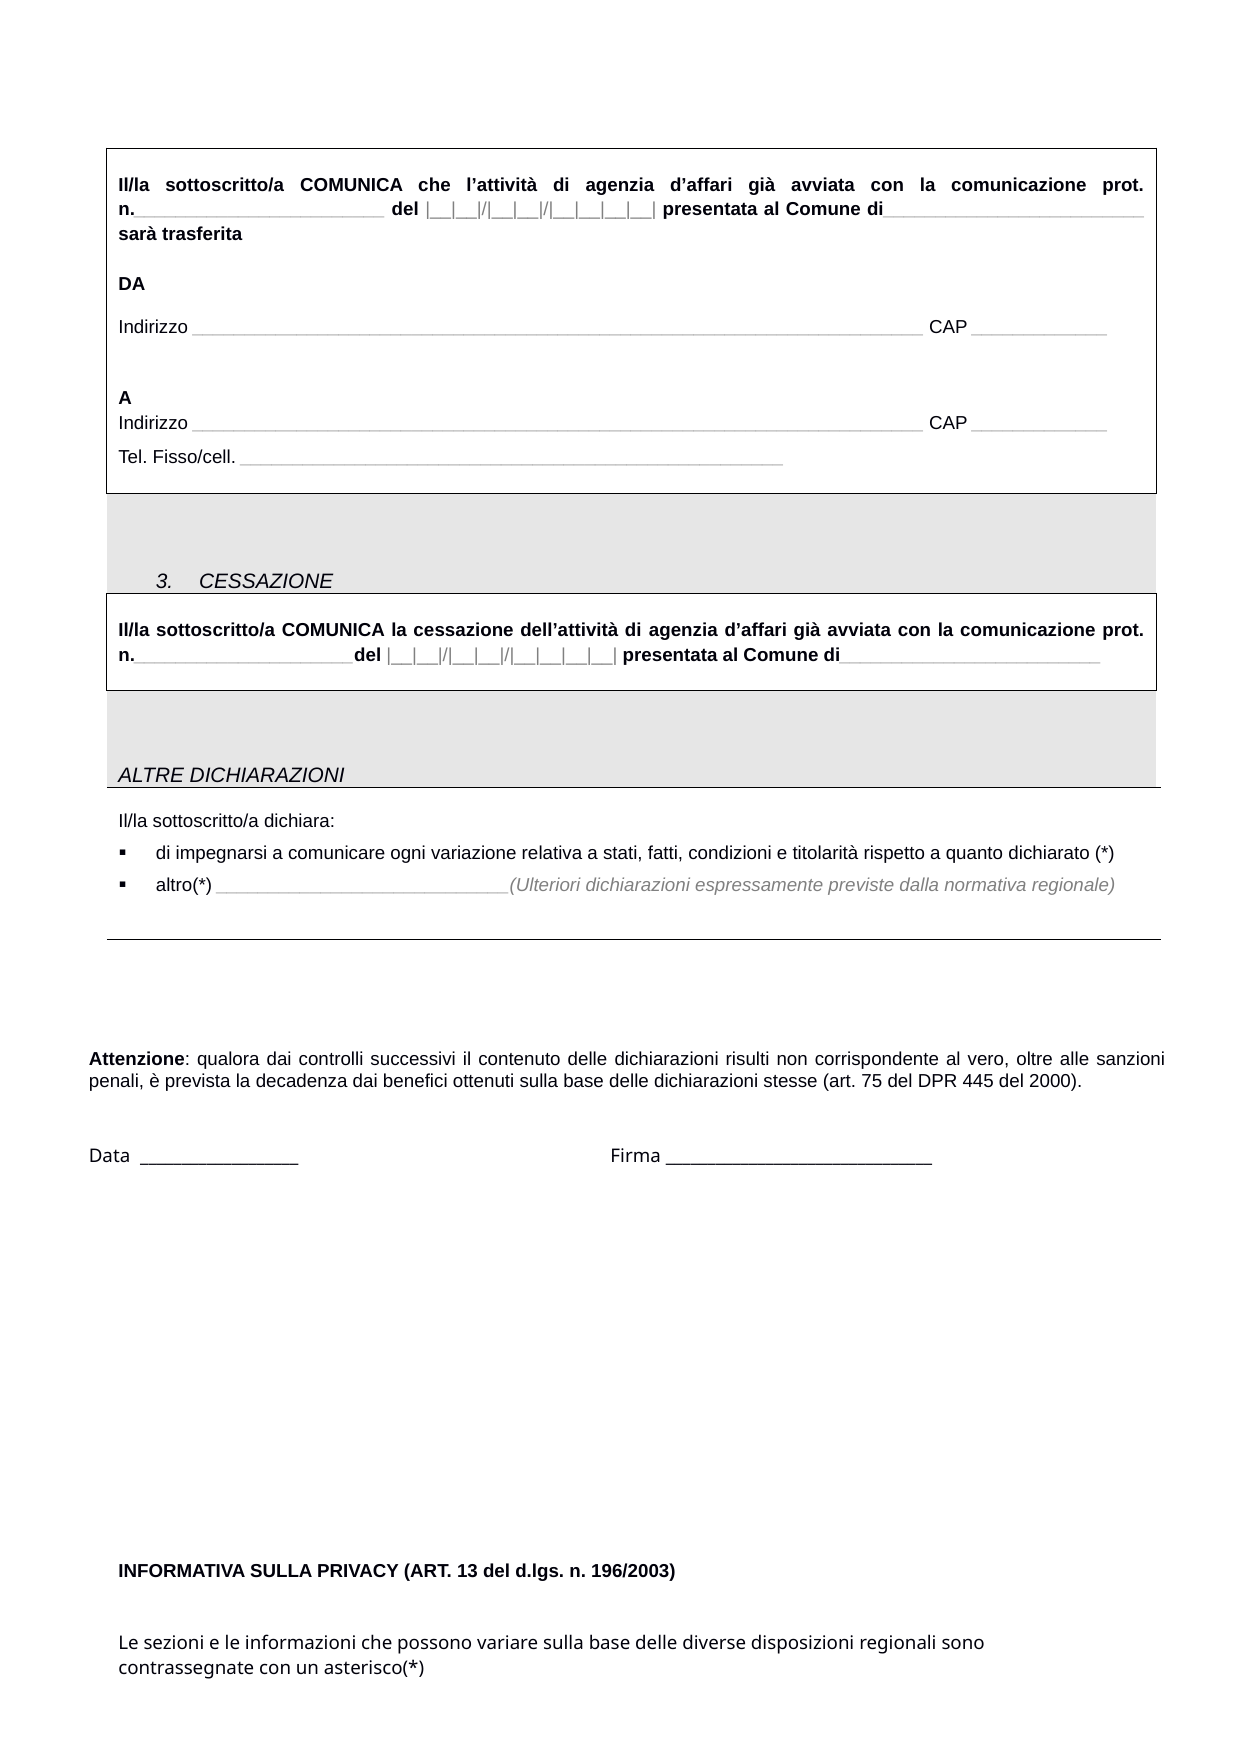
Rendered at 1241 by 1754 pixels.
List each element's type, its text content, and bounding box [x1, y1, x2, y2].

table_cell [1157, 148, 1161, 493]
table_cell [79, 148, 106, 493]
table_cell Il/la sottoscritto/a COMUNICA che l’attività di agenzia d’affari già avviata con la comunicazione prot. n.________________________ del |__|__|/|__|__|/|__|__|__|__| presentata al Comune di_________________________ sarà trasferita DA Indirizzo ______________________________________________________________________ CAP _____________ A Indirizzo ______________________________________________________________________ CAP _____________ Tel. Fisso/cell. ____________________________________________________ [107, 149, 1156, 493]
table_cell [1156, 690, 1161, 787]
table_cell [79, 690, 107, 787]
table_cell [79, 493, 107, 593]
table_cell Il/la sottoscritto/a COMUNICA la cessazione dell’attività di agenzia d’affari già avviata con la comunicazione prot. n._____________________del |__|__|/|__|__|/|__|__|__|__| presentata al Comune di_________________________ [107, 594, 1156, 690]
table_cell Il/la sottoscritto/a dichiara: di impegnarsi a comunicare ogni variazione relativa a stati, fatti, condizioni e titolarità rispetto a quanto dichiarato (*) altro(*) ____________________________(Ulteriori dichiarazioni espressamente previste dalla normativa regionale) [107, 788, 1161, 939]
table_cell [1156, 493, 1161, 593]
text Attenzione: qualora dai controlli successivi il contenuto delle dichiarazioni risulti non corrispondente al vero, oltre alle sanzioni penali, è prevista la decadenza dai benefici ottenuti sulla base delle dichiarazioni stesse (art. 75 del DPR 445 del 2000). [89, 1048, 1167, 1091]
text Data ___________________ Firma ________________________________ [118, 1142, 1122, 1168]
text INFORMATIVA SULLA PRIVACY (ART. 13 del d.lgs. n. 196/2003) [118, 1560, 1122, 1581]
table_cell [79, 787, 107, 939]
table_cell CESSAZIONE [107, 494, 1156, 593]
table_cell [1157, 593, 1161, 690]
table_cell ALTRE DICHIARAZIONI [107, 691, 1156, 787]
table_cell [79, 593, 106, 690]
